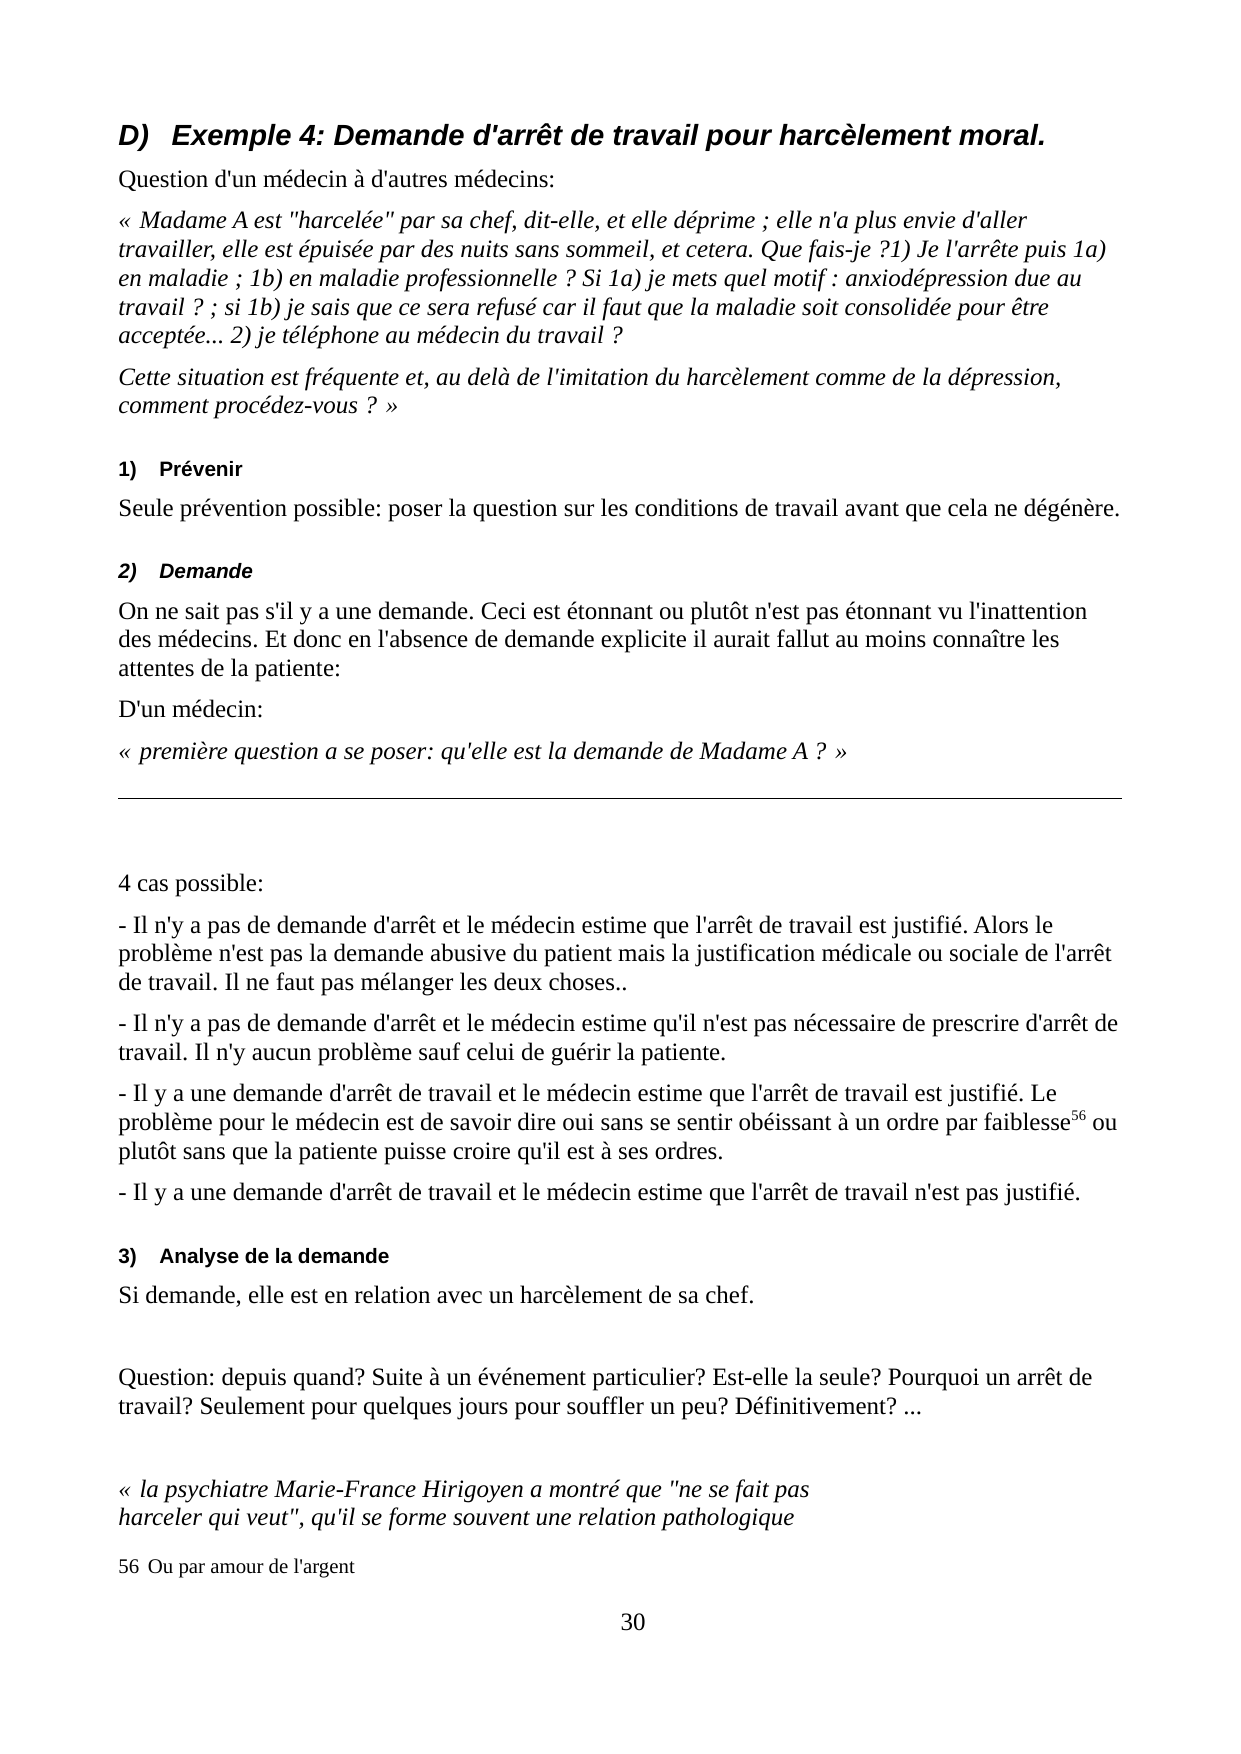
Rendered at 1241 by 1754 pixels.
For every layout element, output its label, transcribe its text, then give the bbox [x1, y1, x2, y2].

text Question d'un médecin à d'autres médecins: [118, 164, 1122, 193]
text Cette situation est fréquente et, au delà de l'imitation du harcèlement comme de la dépression, comment procédez-vous ? » [118, 362, 1122, 419]
subtitle Prévenir [118, 457, 1122, 481]
text On ne sait pas s'il y a une demande. Ceci est étonnant ou plutôt n'est pas étonnant vu l'inattention des médecins. Et donc en l'absence de demande explicite il aurait fallut au moins connaître les attentes de la patiente: [118, 596, 1122, 682]
text Seule prévention possible: poser la question sur les conditions de travail avant que cela ne dégénère. [118, 493, 1122, 522]
text « première question a se poser: qu'elle est la demande de Madame A ? » [118, 736, 1122, 764]
text - Il n'y a pas de demande d'arrêt et le médecin estime que l'arrêt de travail est justifié. Alors le problème n'est pas la demande abusive du patient mais la justification médicale ou sociale de l'arrêt de travail. Il ne faut pas mélanger les deux choses.. [118, 910, 1122, 996]
text Question: depuis quand? Suite à un événement particulier? Est-elle la seule? Pourquoi un arrêt de travail? Seulement pour quelques jours pour souffler un peu? Définitivement? ... [118, 1362, 1122, 1420]
text « la psychiatre Marie-France Hirigoyen a montré que "ne se fait pas harceler qui veut", qu'il se forme souvent une relation pathologique [118, 1474, 1122, 1531]
subtitle Exemple 4: Demande d'arrêt de travail pour harcèlement moral. [118, 118, 1122, 152]
text - Il y a une demande d'arrêt de travail et le médecin estime que l'arrêt de travail n'est pas justifié. [118, 1177, 1122, 1206]
text 4 cas possible: [118, 868, 1122, 897]
text Si demande, elle est en relation avec un harcèlement de sa chef. [118, 1280, 1122, 1309]
text - Il y a une demande d'arrêt de travail et le médecin estime que l'arrêt de travail est justifié. Le problème pour le médecin est de savoir dire oui sans se sentir obéissant à un ordre par faiblesse ou plutôt sans que la patiente puisse croire qu'il est à ses ordres. [118, 1078, 1122, 1165]
subtitle Demande [118, 559, 1122, 583]
text Ou par amour de l'argent [118, 1553, 1122, 1578]
text D'un médecin: [118, 694, 1122, 723]
text « Madame A est "harcelée" par sa chef, dit-elle, et elle déprime ; elle n'a plus envie d'aller travailler, elle est épuisée par des nuits sans sommeil, et cetera. Que fais-je ?1) Je l'arrête puis 1a) en maladie ; 1b) en maladie professionnelle ? Si 1a) je mets quel motif : anxiodépression due au travail ? ; si 1b) je sais que ce sera refusé car il faut que la maladie soit consolidée pour être acceptée... 2) je téléphone au médecin du travail ? [118, 205, 1122, 349]
subtitle Analyse de la demande [118, 1243, 1122, 1267]
text - Il n'y a pas de demande d'arrêt et le médecin estime qu'il n'est pas nécessaire de prescrire d'arrêt de travail. Il n'y aucun problème sauf celui de guérir la patiente. [118, 1008, 1122, 1066]
